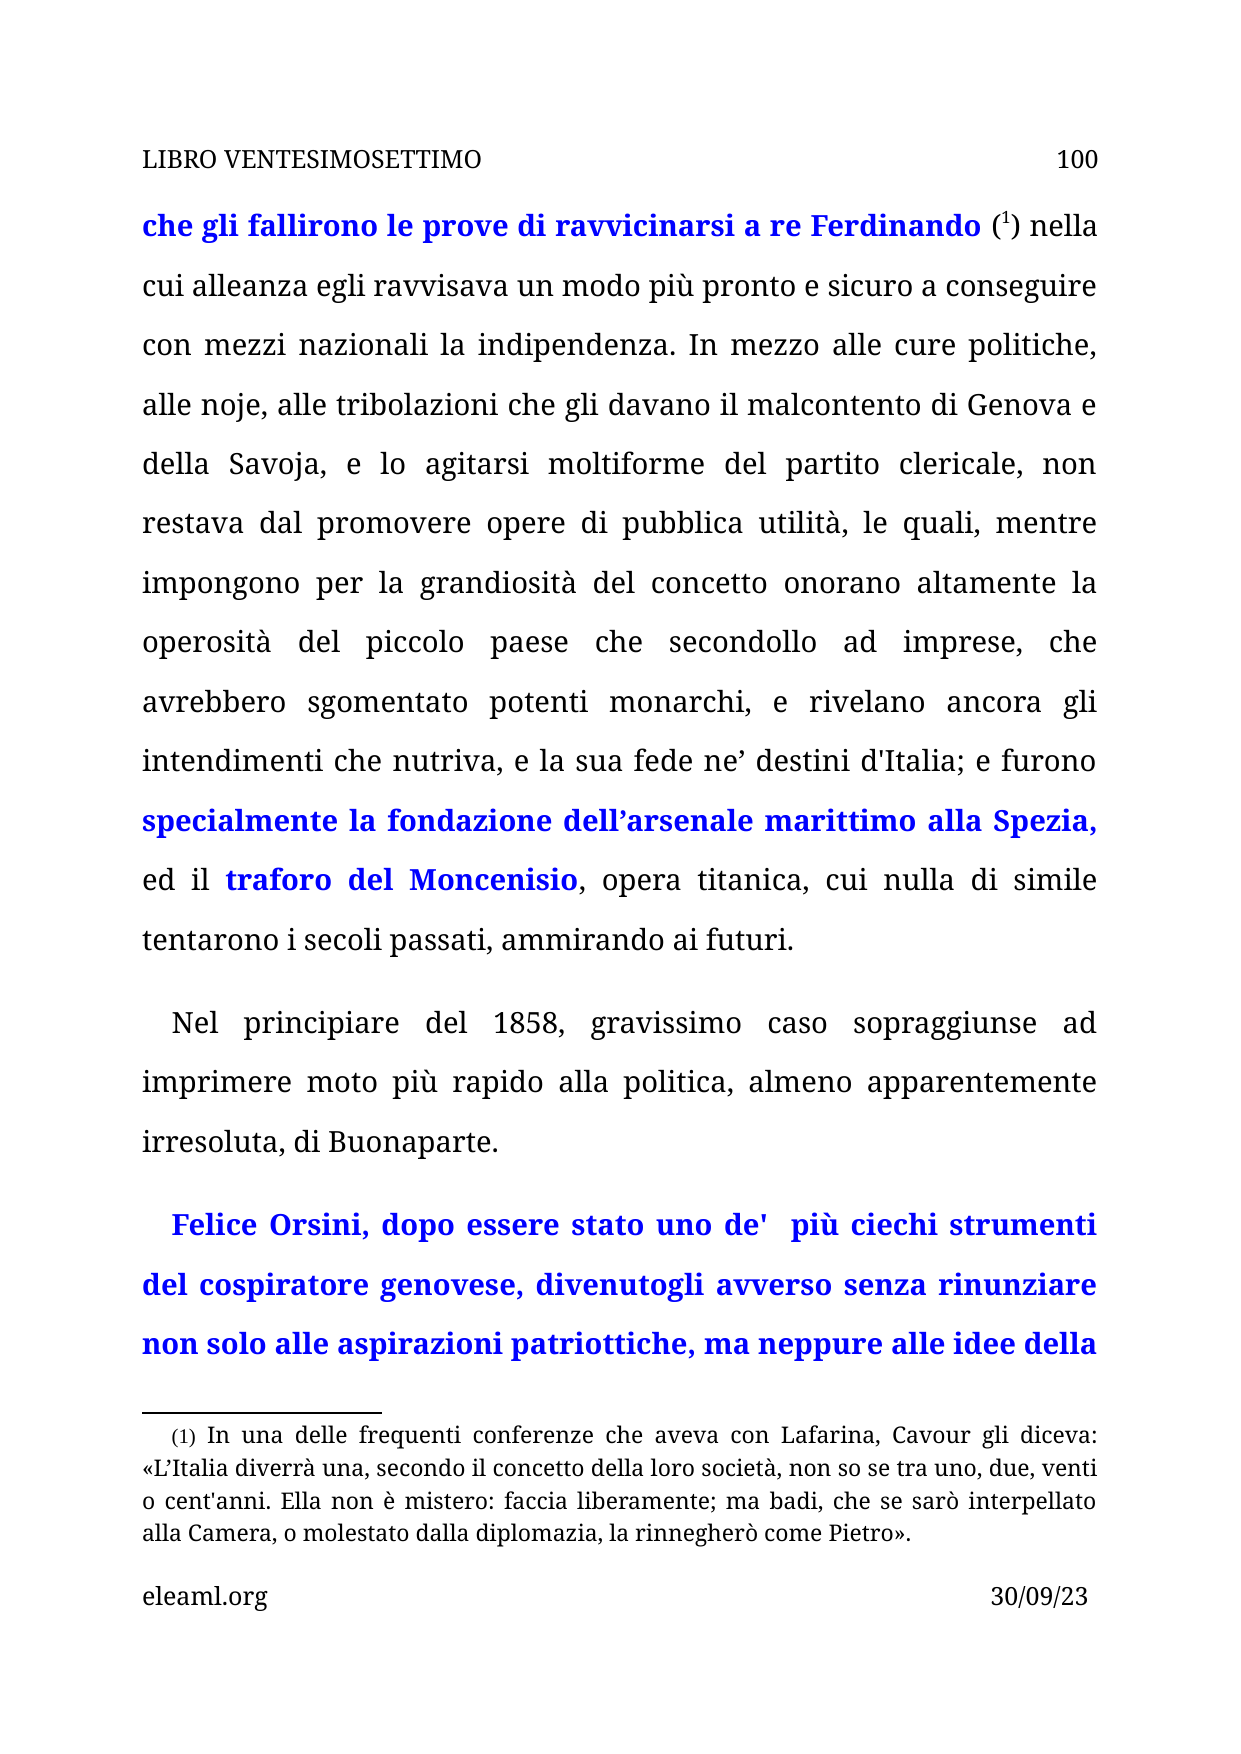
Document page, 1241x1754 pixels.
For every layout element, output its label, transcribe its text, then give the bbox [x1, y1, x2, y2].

text che gli fallirono le prove di ravvicinarsi a re Ferdinando () nella cui alleanza egli ravvisava un modo più pronto e sicuro a conseguire con mezzi nazionali la indipendenza. In mezzo alle cure politiche, alle noje, alle tribolazioni che gli davano il malcontento di Genova e della Savoja, e lo agitarsi moltiforme del partito clericale, non restava dal promovere opere di pubblica utilità, le quali, mentre impongono per la grandiosità del concetto onorano altamente la operosità del piccolo paese che secondollo ad imprese, che avrebbero sgomentato potenti monarchi, e rivelano ancora gli intendimenti che nutriva, e la sua fede ne’ destini d'Italia; e furono specialmente la fondazione dell’arsenale marittimo alla Spezia, ed il traforo del Moncenisio, opera titanica, cui nulla di simile tentarono i secoli passati, ammirando ai futuri. [142, 205, 1098, 959]
text In una delle frequenti conferenze che aveva con Lafarina, Cavour gli diceva: «L’Italia diverrà una, secondo il concetto della loro società, non so se tra uno, due, venti o cent'anni. Ella non è mistero: faccia liberamente; ma badi, che se sarò interpellato alla Camera, o molestato dalla diplomazia, la rinnegherò come Pietro». [142, 1419, 1098, 1549]
text Nel principiare del 1858, gravissimo caso sopraggiunse ad imprimere moto più rapido alla politica, almeno apparentemente irresoluta, di Buonaparte. [142, 1002, 1098, 1161]
text Felice Orsini, dopo essere stato uno de' più ciechi strumenti del cospiratore genovese, divenutogli avverso senza rinunziare non solo alle aspirazioni patriottiche, ma neppure alle idee della [142, 1204, 1098, 1363]
